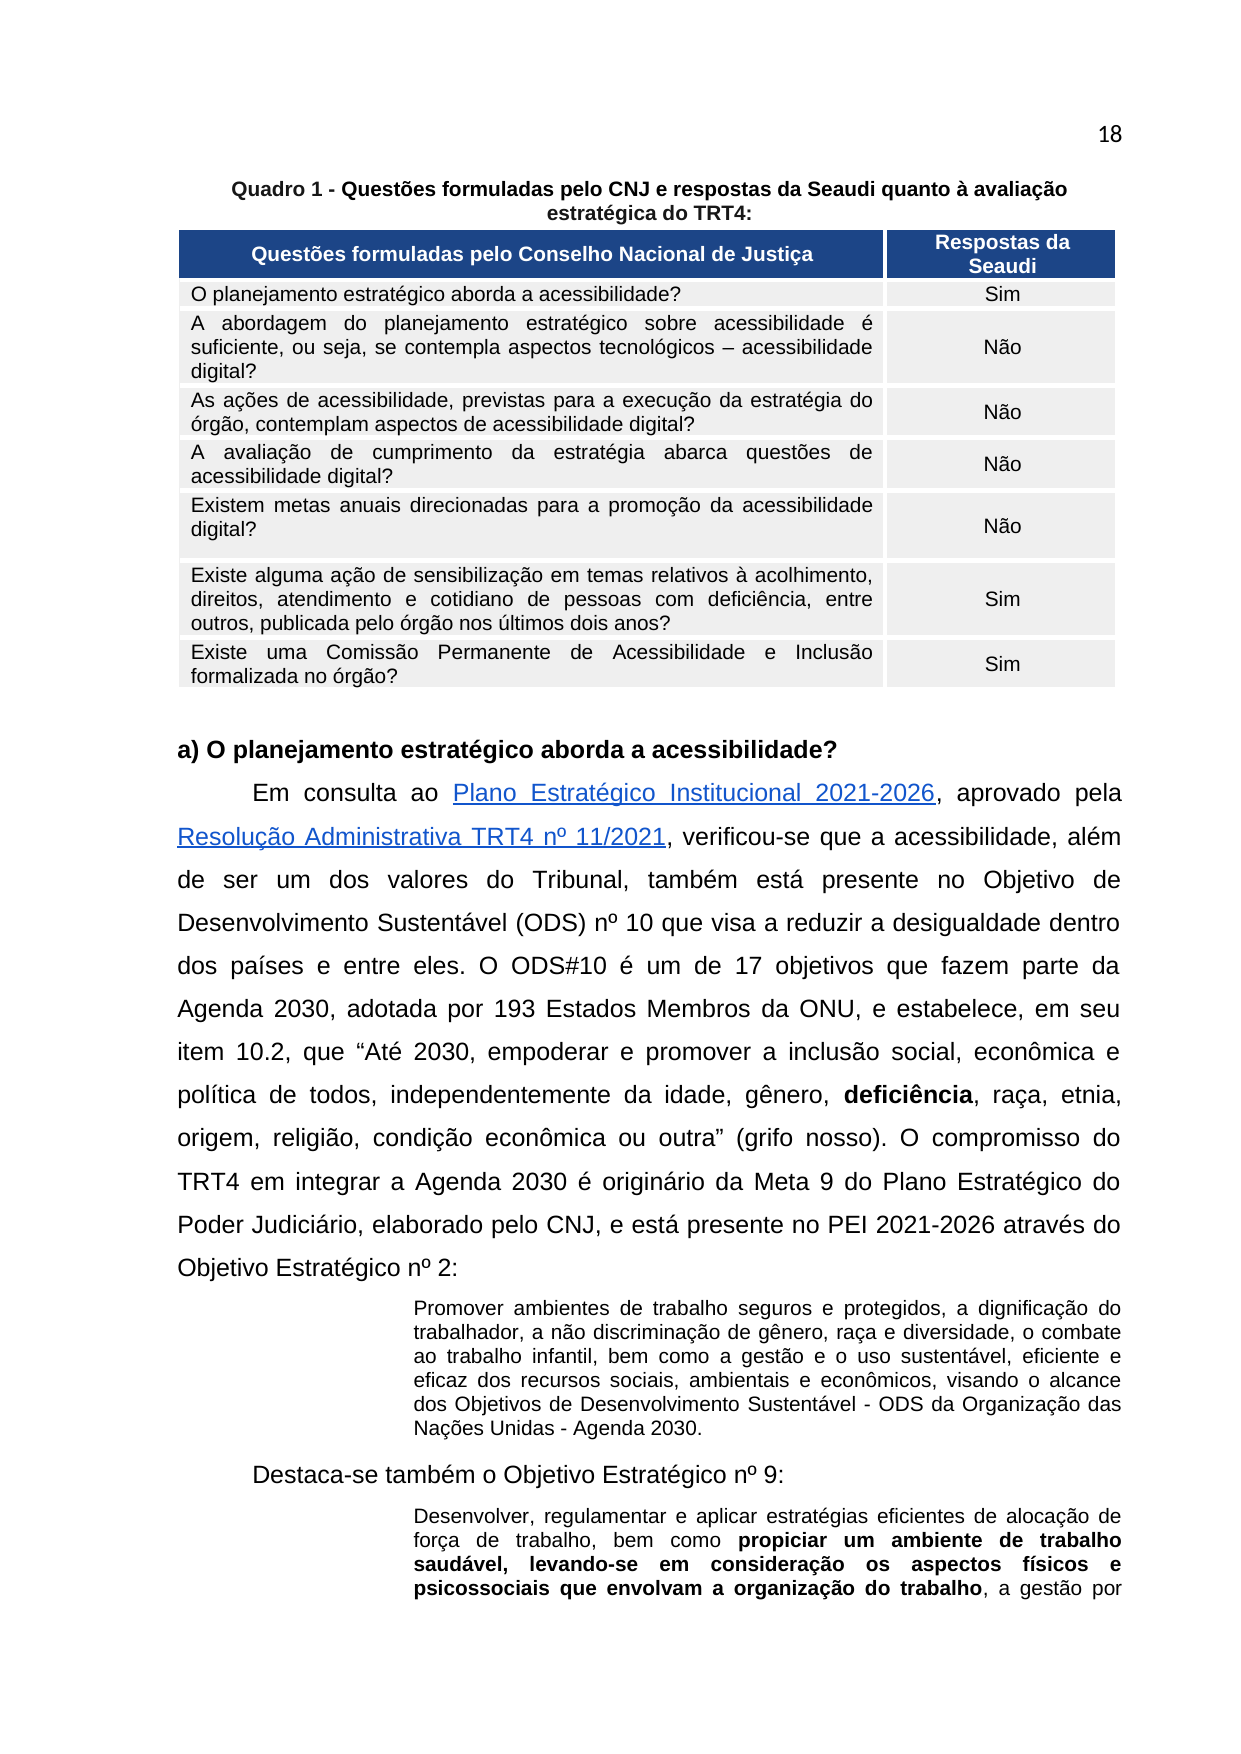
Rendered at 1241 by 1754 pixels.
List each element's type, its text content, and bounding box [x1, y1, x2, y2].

table_cell Existem metas anuais direcionadas para a promoção da acessibilidade digital? [179, 489, 883, 558]
subtitle a) O planejamento estratégico aborda a acessibilidade? [177, 735, 1122, 764]
table_cell Existe uma Comissão Permanente de Acessibilidade e Inclusão formalizada no órgão? [179, 636, 883, 687]
table_cell As ações de acessibilidade, previstas para a execução da estratégia do órgão, contemplam aspectos de acessibilidade digital? [179, 384, 883, 435]
table_cell Não [887, 311, 1115, 383]
text Em consulta ao Plano Estratégico Institucional 2021-2026, aprovado pela Resolução Administrativa TRT4 nº 11/2021, verificou-se que a acessibilidade, além de ser um dos valores do Tribunal, também está presente no Objetivo de Desenvolvimento Sustentável (ODS) nº 10 que visa a reduzir a desigualdade dentro dos países e entre eles. O ODS#10 é um de 17 objetivos que fazem parte da Agenda 2030, adotada por 193 Estados Membros da ONU, e estabelece, em seu item 10.2, que “Até 2030, empoderar e promover a inclusão social, econômica e política de todos, independentemente da idade, gênero, deficiência, raça, etnia, origem, religião, condição econômica ou outra” (grifo nosso). O compromisso do TRT4 em integrar a Agenda 2030 é originário da Meta 9 do Plano Estratégico do Poder Judiciário, elaborado pelo CNJ, e está presente no PEI 2021-2026 através do Objetivo Estratégico nº 2: [177, 778, 1122, 1282]
table_cell Sim [887, 282, 1115, 306]
table_cell Não [887, 493, 1115, 558]
table_cell A avaliação de cumprimento da estratégia abarca questões de acessibilidade digital? [179, 436, 883, 488]
table_header Questões formuladas pelo Conselho Nacional de Justiça [179, 230, 883, 278]
table_cell O planejamento estratégico aborda a acessibilidade? [179, 279, 883, 306]
table_cell Sim [887, 640, 1115, 687]
table_cell Existe alguma ação de sensibilização em temas relativos à acolhimento, direitos, atendimento e cotidiano de pessoas com deficiência, entre outros, publicada pelo órgão nos últimos dois anos? [179, 559, 883, 635]
table_cell A abordagem do planejamento estratégico sobre acessibilidade é suficiente, ou seja, se contempla aspectos tecnológicos – acessibilidade digital? [179, 307, 883, 383]
table_header Respostas da Seaudi [887, 230, 1115, 278]
text Quadro 1 - Questões formuladas pelo CNJ e respostas da Seaudi quanto à avaliação estratégica do TRT4: [177, 177, 1122, 225]
text Destaca-se também o Objetivo Estratégico nº 9: [177, 1461, 1122, 1489]
table_cell Sim [887, 563, 1115, 635]
table_cell Não [887, 388, 1115, 435]
text Promover ambientes de trabalho seguros e protegidos, a dignificação do trabalhador, a não discriminação de gênero, raça e diversidade, o combate ao trabalho infantil, bem como a gestão e o uso sustentável, eficiente e eficaz dos recursos sociais, ambientais e econômicos, visando o alcance dos Objetivos de Desenvolvimento Sustentável - ODS da Organização das Nações Unidas - Agenda 2030. [413, 1296, 1122, 1440]
text Desenvolver, regulamentar e aplicar estratégias eficientes de alocação de força de trabalho, bem como propiciar um ambiente de trabalho saudável, levando-se em consideração os aspectos físicos e psicossociais que envolvam a organização do trabalho, a gestão por [413, 1504, 1122, 1599]
table_cell Não [887, 440, 1115, 488]
